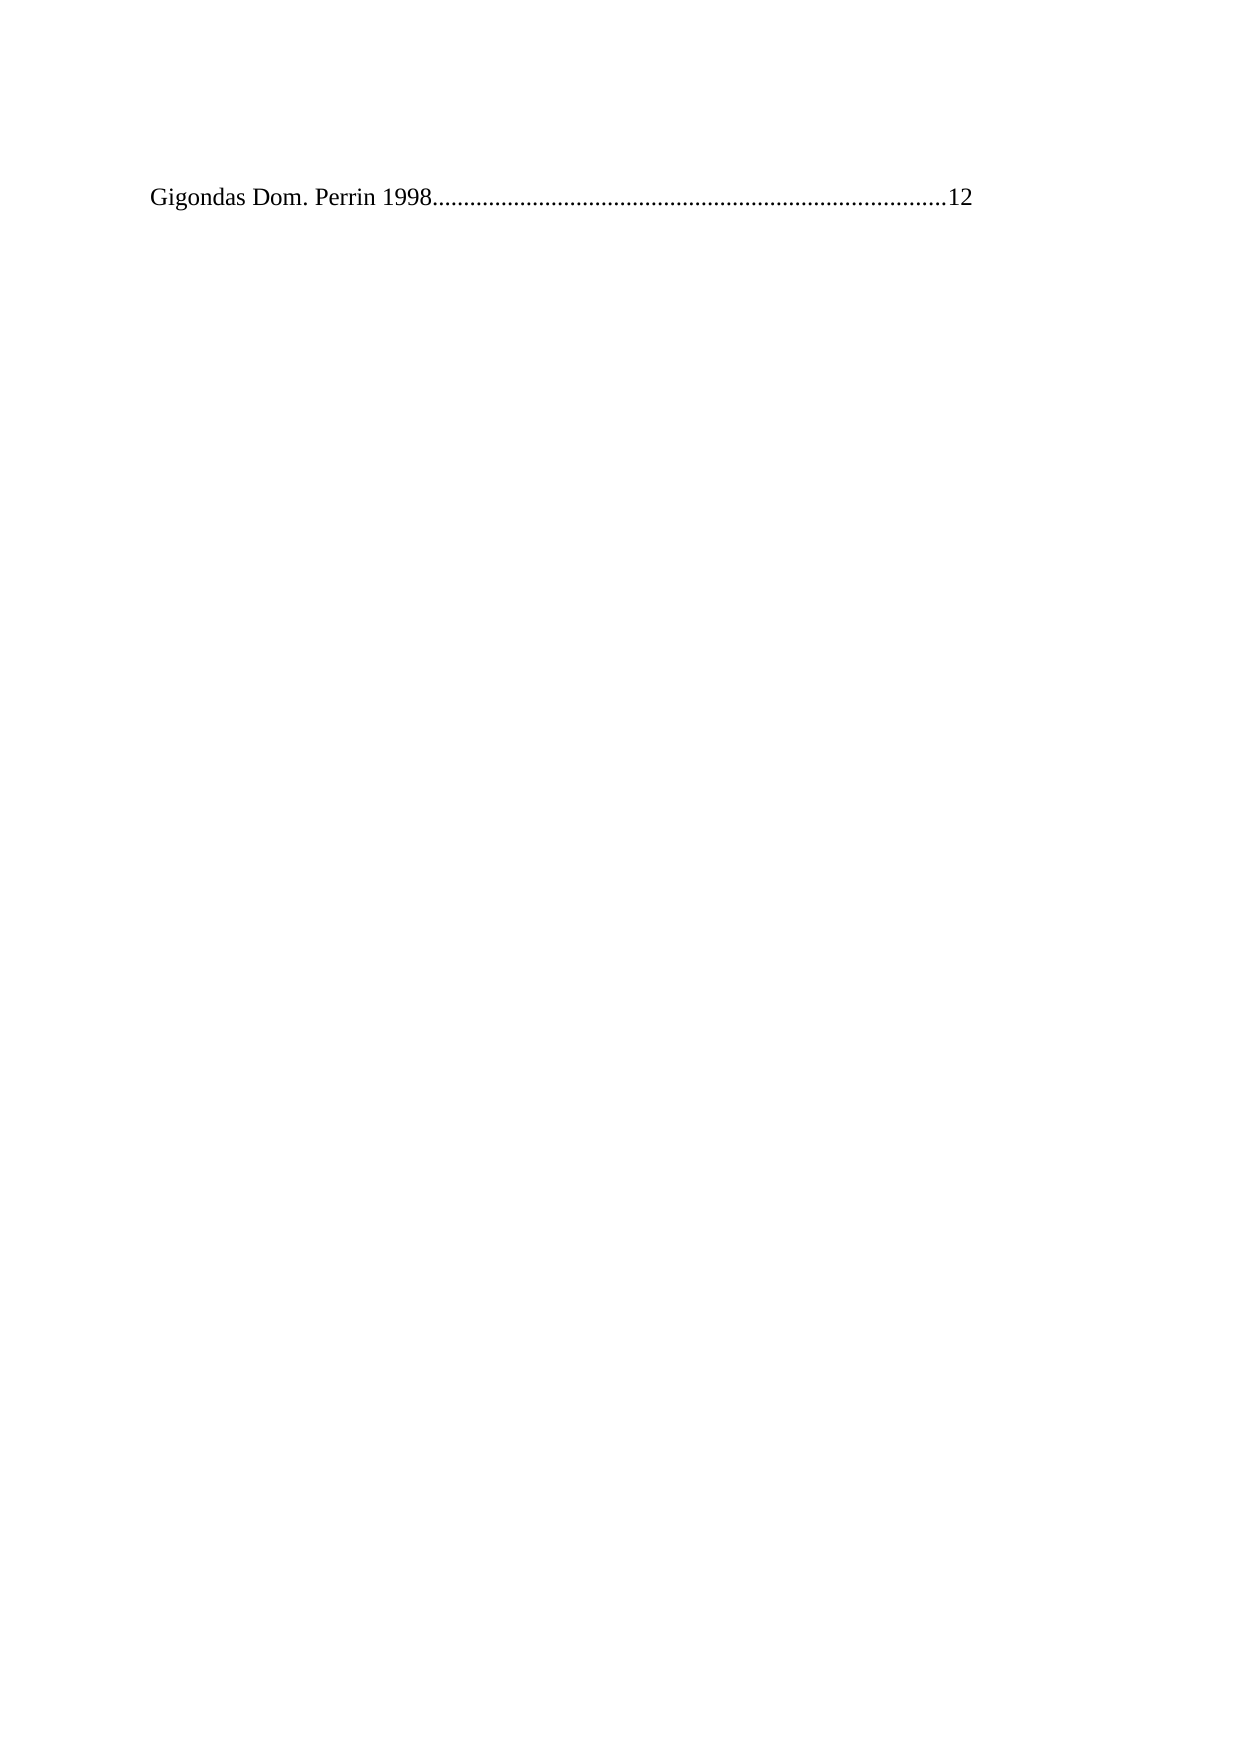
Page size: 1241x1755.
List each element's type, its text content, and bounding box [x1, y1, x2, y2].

text Gigondas Dom. Perrin 1998 12 [150, 182, 1066, 210]
